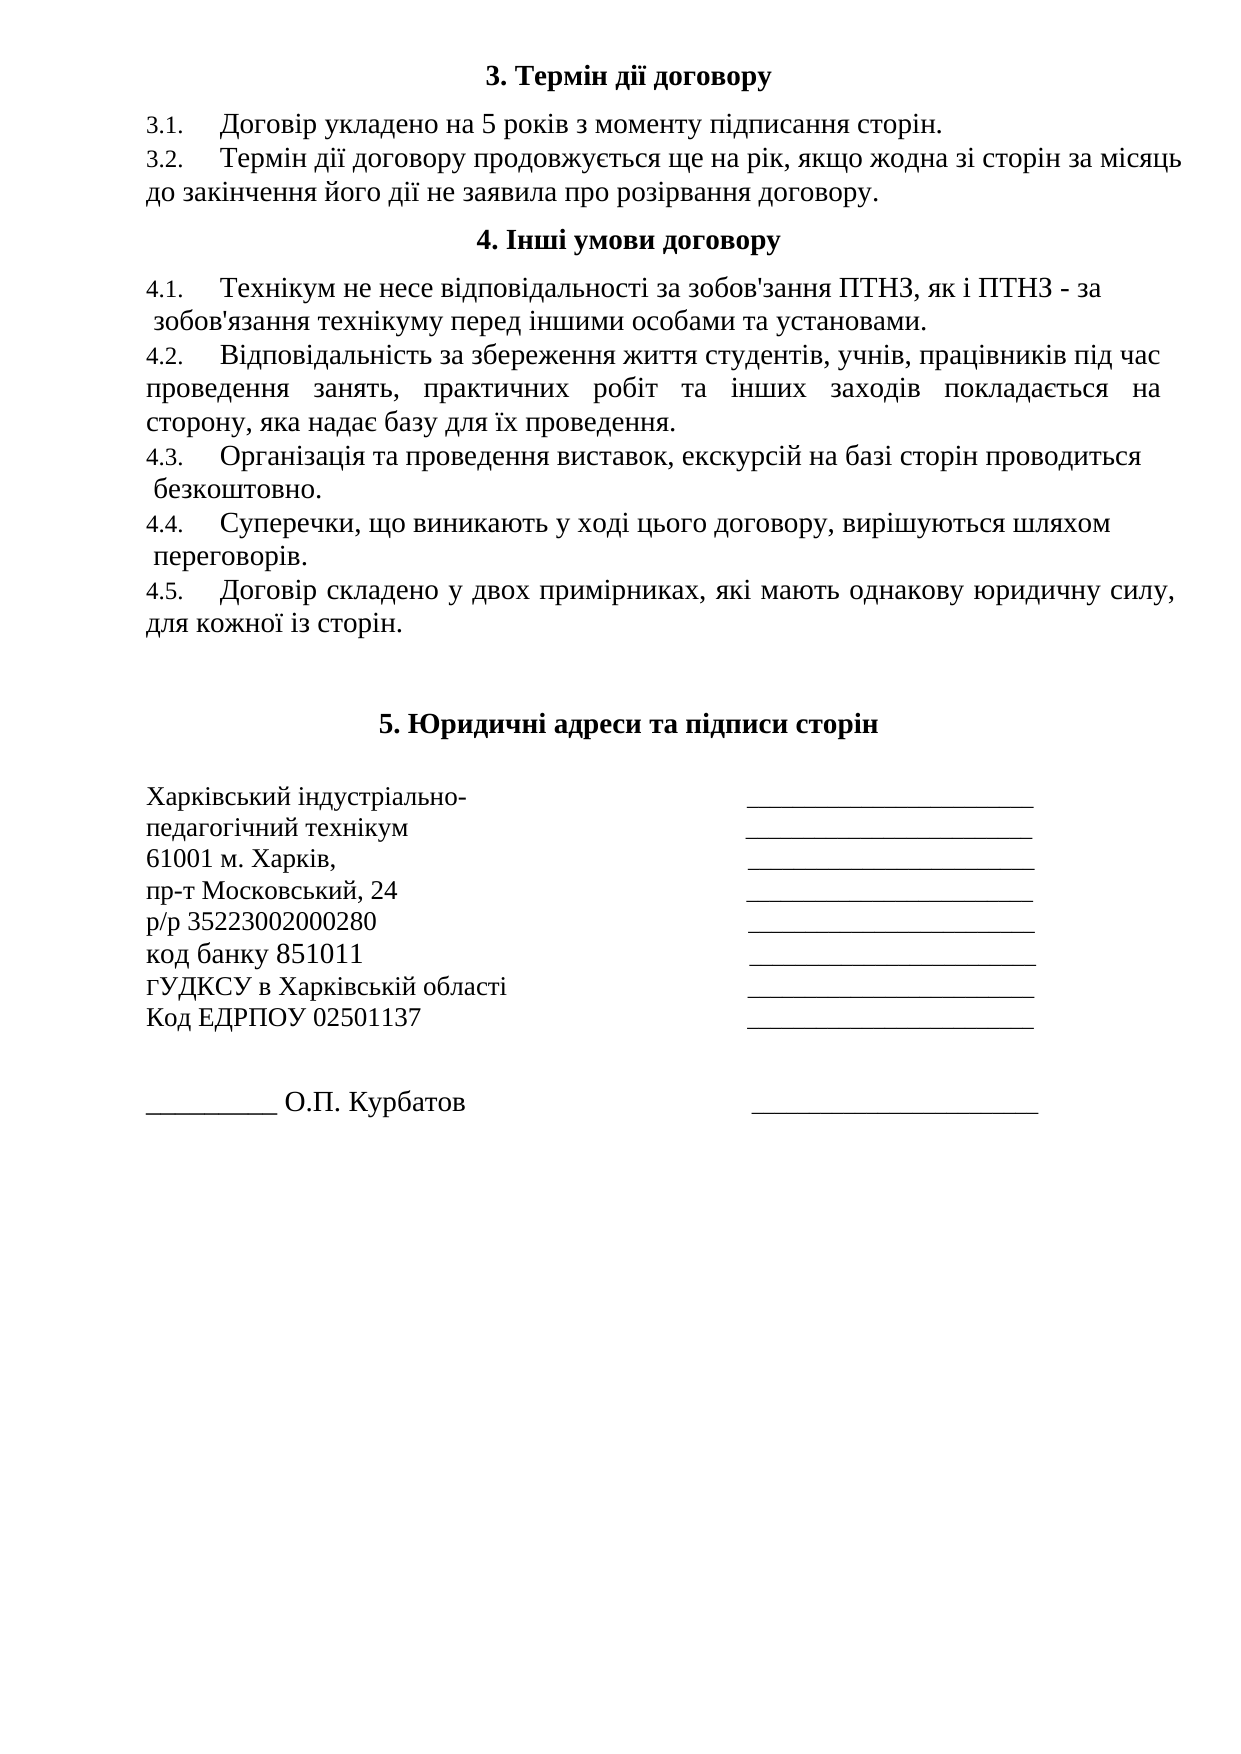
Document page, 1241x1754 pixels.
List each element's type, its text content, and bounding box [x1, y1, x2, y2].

text ГУДКСУ в Харківській області _________________________ [72, 969, 1185, 1001]
text 3. Термін дії договору [72, 58, 1185, 92]
text Харківський індустріально- _________________________ [72, 780, 1185, 811]
text 4.5. Договір складено у двох примірниках, які мають однакову юридичну силу, для кожної із сторін. [72, 572, 1185, 639]
text 4.2. Відповідальність за збереження життя студентів, учнів, працівників під час проведення занять, практичних робіт та інших заходів покладається на сторону, яка надає базу для їх проведення. [72, 337, 1185, 438]
text 3.1. Договір укладено на 5 років з моменту підписання сторін. [72, 107, 1185, 140]
text 4.3. Організація та проведення виставок, екскурсій на базі сторін проводиться безкоштовно. [72, 438, 1185, 505]
text 5. Юридичні адреси та підписи сторін [72, 706, 1185, 739]
text р/р 35223002000280 _________________________ [72, 905, 1185, 936]
text 4.4. Суперечки, що виникають у ході цього договору, вирішуються шляхом переговорів. [72, 505, 1185, 572]
text пр-т Московський, 24 _________________________ [72, 874, 1185, 905]
text 3.2. Термін дії договору продовжується ще на рік, якщо жодна зі сторін за місяць до закінчення його дії не заявила про розірвання договору. [72, 140, 1185, 207]
text код банку 851011 _________________________ [72, 936, 1185, 969]
text педагогічний технікум _________________________ [72, 811, 1185, 843]
text 61001 м. Харків, _________________________ [72, 843, 1185, 874]
text Код ЕДРПОУ 02501137 _________________________ [72, 1001, 1185, 1032]
text _________ О.П. Курбатов _________________________ [72, 1084, 1185, 1118]
text 4.1. Технікум не несе відповідальності за зобов'зання ПТНЗ, як і ПТНЗ - за зобов'язання технікуму перед іншими особами та установами. [72, 270, 1185, 337]
text 4. Інші умови договору [72, 222, 1185, 255]
